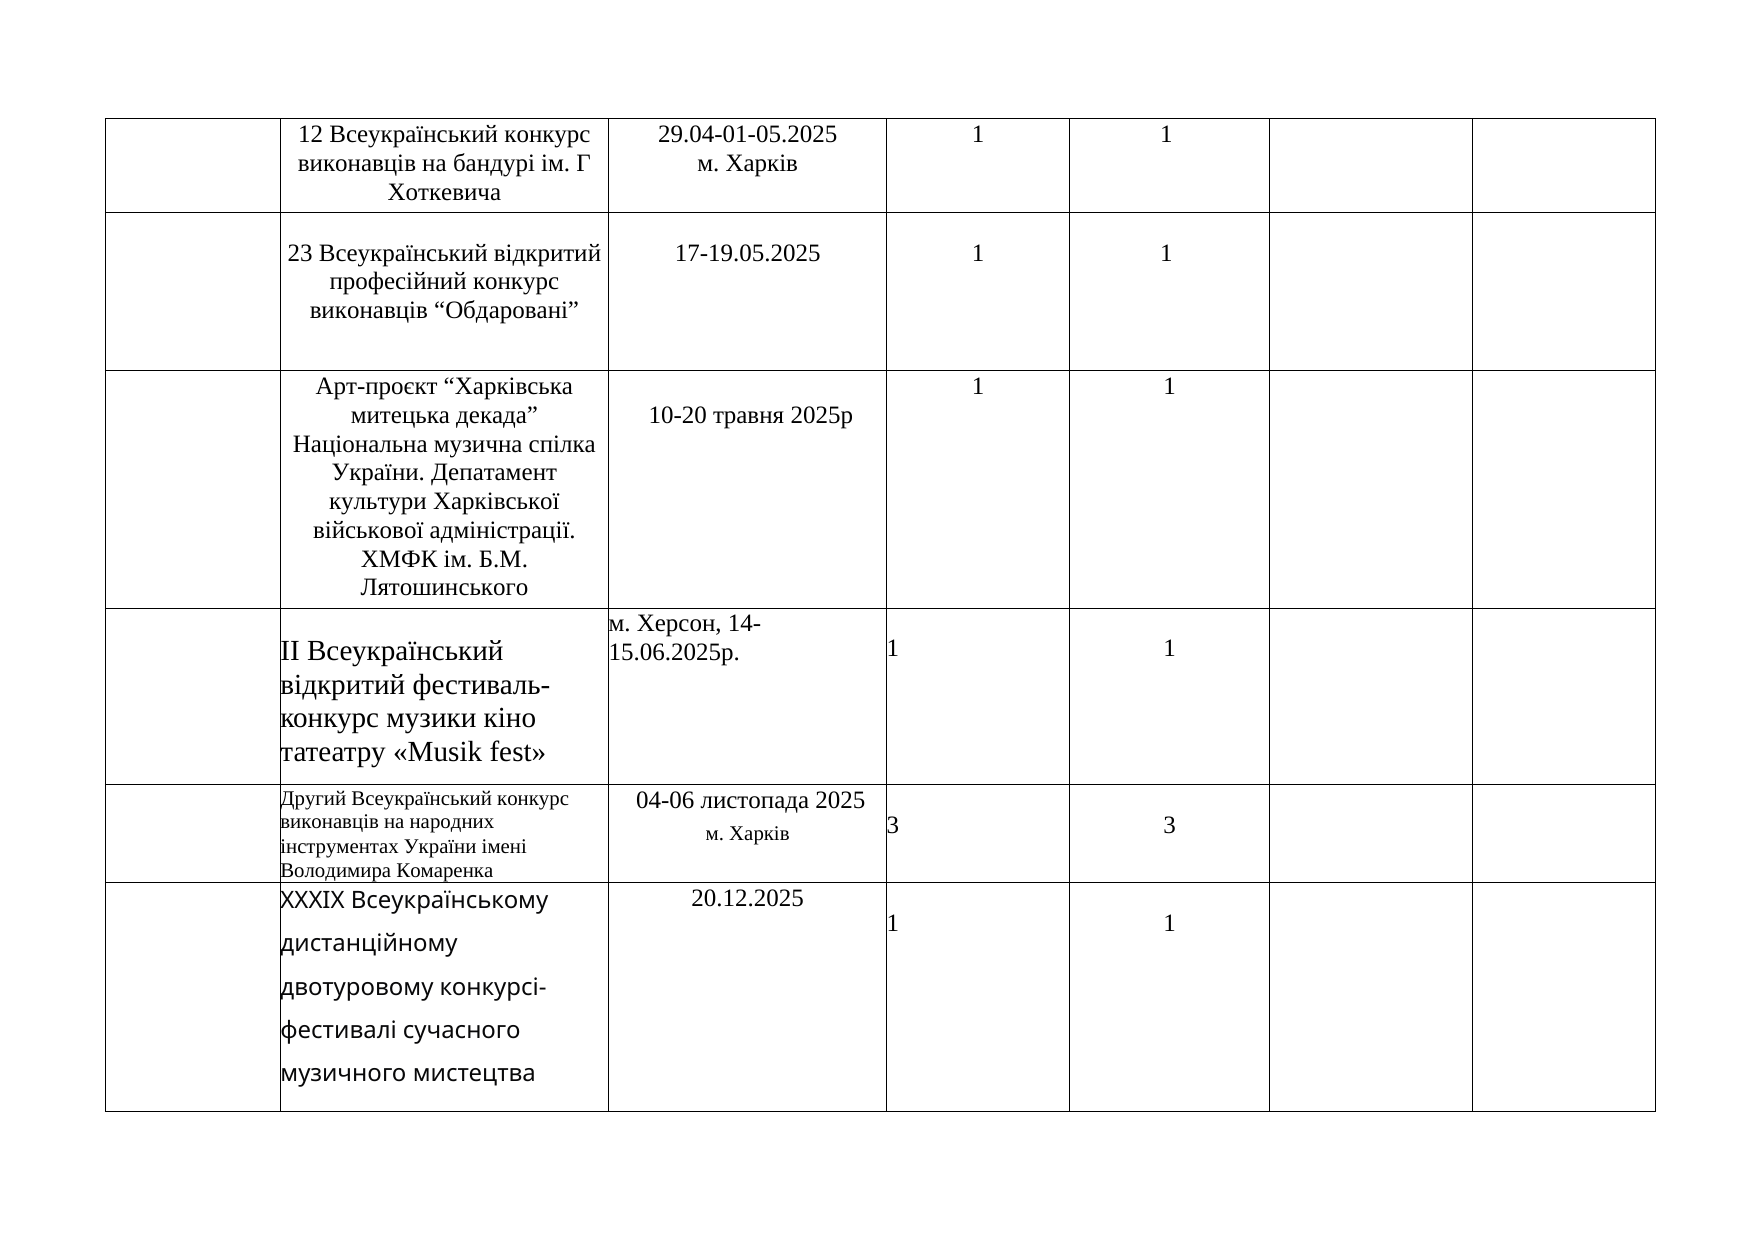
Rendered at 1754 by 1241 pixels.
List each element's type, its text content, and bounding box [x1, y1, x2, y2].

table_cell Другий Всеукраїнський конкурс виконавців на народних інструментах України імені Володимира Комаренка [281, 785, 608, 882]
table_cell 04-06 листопада 2025 м. Харків [609, 785, 886, 882]
table_cell [106, 371, 280, 607]
table_cell 1 [1070, 609, 1269, 784]
table_cell [106, 213, 280, 370]
table_cell [1473, 785, 1655, 882]
table_cell 1 [887, 213, 1069, 370]
table_cell 12 Всеукраїнський конкурс виконавців на бандурі ім. Г Хоткевича [281, 119, 608, 212]
table_cell [106, 785, 280, 882]
table_cell 3 [887, 785, 1069, 882]
table_cell 1 [887, 609, 1069, 784]
table_cell 17-19.05.2025 [609, 213, 886, 370]
table_cell 1 [887, 119, 1069, 212]
table_cell 1 [887, 883, 1069, 1111]
table_cell [1270, 609, 1472, 784]
table_cell 1 [1070, 883, 1269, 1111]
table_cell м. Херсон, 14-15.06.2025р. [609, 609, 886, 784]
table_cell [106, 883, 280, 1111]
table_cell [1270, 371, 1472, 607]
table_cell [1270, 119, 1472, 212]
table_cell [106, 119, 280, 212]
table_cell [1270, 883, 1472, 1111]
table_cell ІІ Всеукраїнський відкритий фестиваль-конкурс музики кіно татеатру «Musik fest» [281, 609, 608, 784]
table_cell 1 [887, 371, 1069, 607]
table_cell XXXIX Всеукраїнському дистанційному двотуровому конкурсі-фестивалі сучасного музичного мистецтва [281, 883, 608, 1111]
table_cell 29.04-01-05.2025 м. Харків [609, 119, 886, 212]
table_cell 23 Всеукраїнський відкритий професійний конкурс виконавців “Обдаровані” [281, 213, 608, 370]
table_cell 1 [1070, 371, 1269, 607]
table_cell [1473, 371, 1655, 607]
table_cell 10-20 травня 2025р [609, 371, 886, 607]
table_cell [1270, 785, 1472, 882]
table_cell 1 [1070, 213, 1269, 370]
table_cell [1473, 213, 1655, 370]
table_cell 3 [1070, 785, 1269, 882]
table_cell 20.12.2025 [609, 883, 886, 1111]
table_cell [1473, 119, 1655, 212]
table_cell [1473, 883, 1655, 1111]
table_cell [106, 609, 280, 784]
table_cell 1 [1070, 119, 1269, 212]
table_cell Арт-проєкт “Харківська митецька декада” Національна музична спілка України. Депатамент культури Харківської військової адміністрації. ХМФК ім. Б.М. Лятошинського [281, 371, 608, 607]
table_cell [1473, 609, 1655, 784]
table_cell [1270, 213, 1472, 370]
